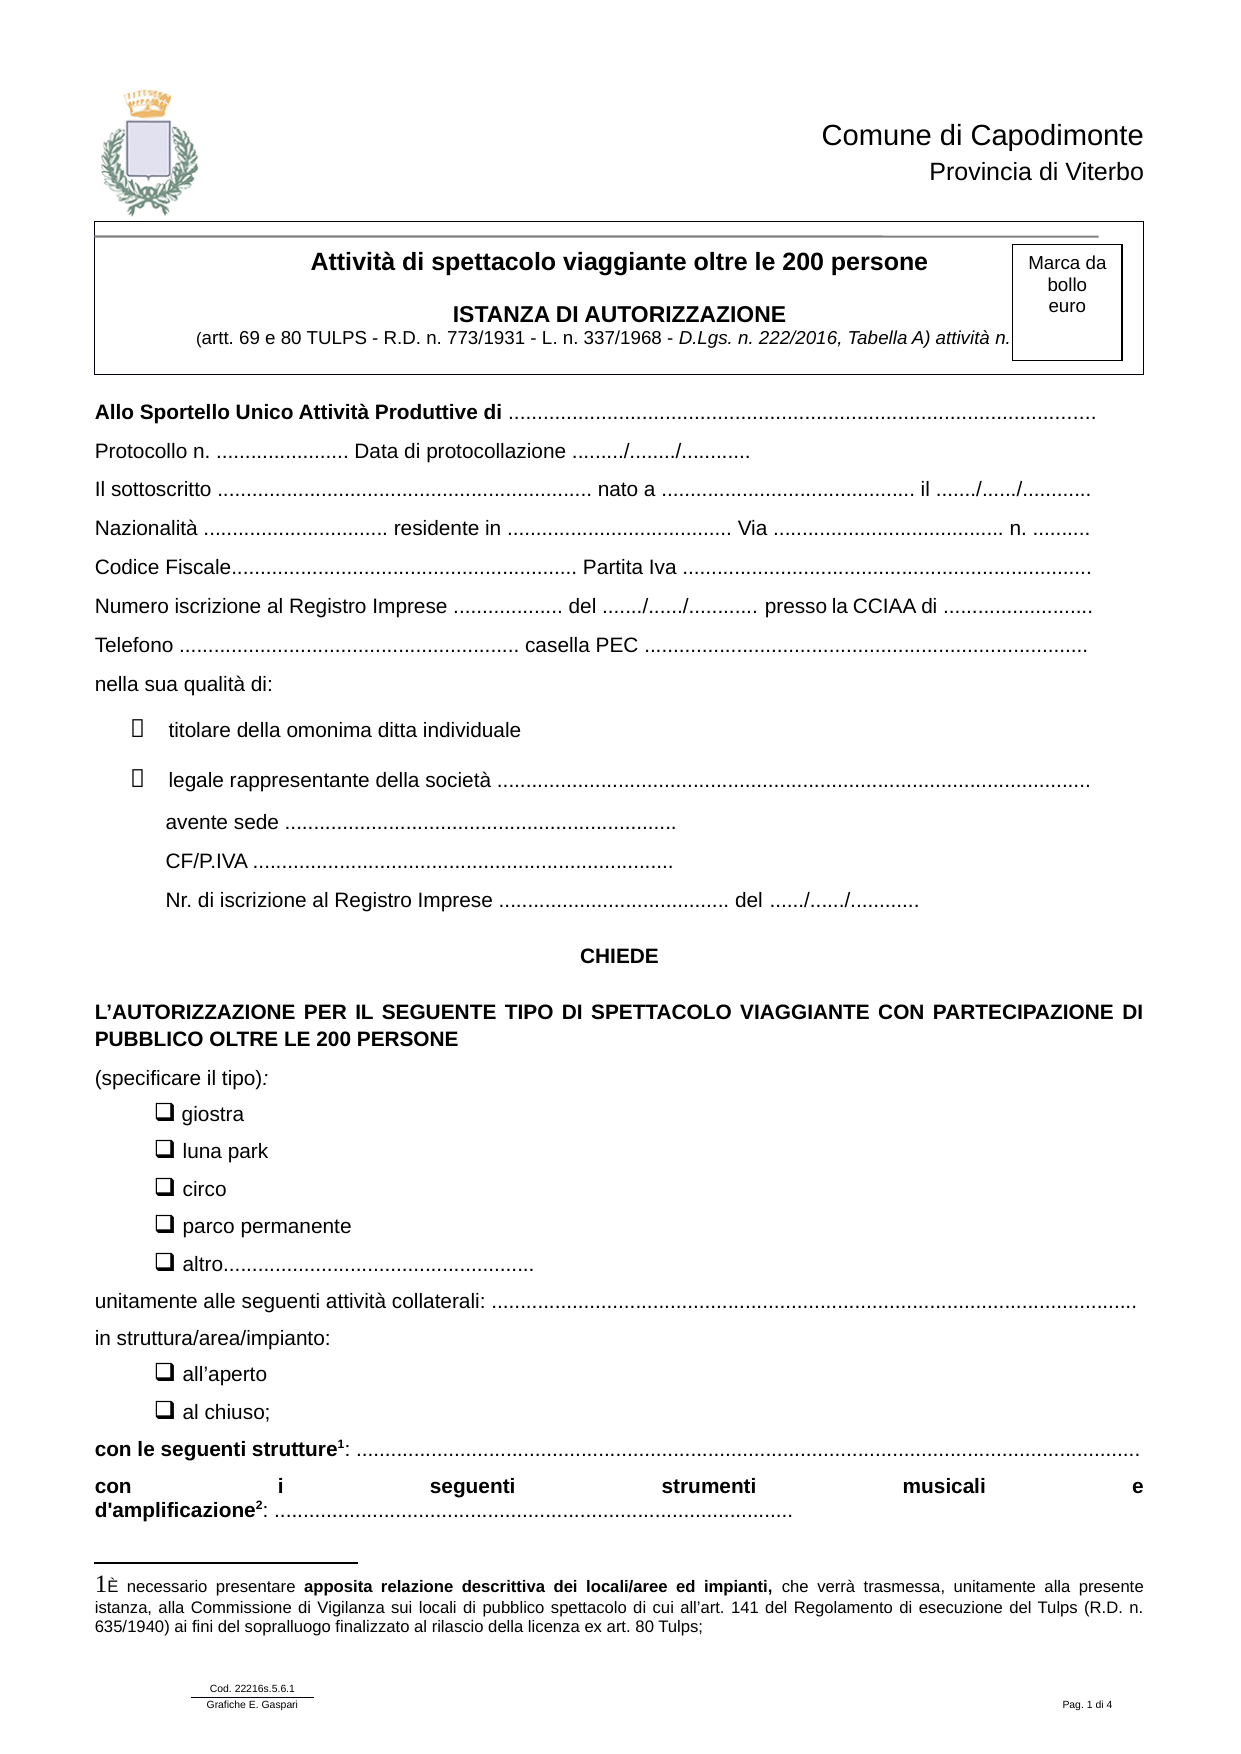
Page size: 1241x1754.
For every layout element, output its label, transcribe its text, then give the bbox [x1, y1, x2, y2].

text  circo [153, 1177, 1144, 1202]
text  al chiuso; [153, 1400, 1144, 1425]
text unitamente alle seguenti attività collaterali: ................................................................................................................ [94, 1289, 1144, 1313]
text L’AUTORIZZAZIONE PER IL SEGUENTE TIPO DI SPETTACOLO VIAGGIANTE CON PARTECIPAZIONE DI PUBBLICO OLTRE LE 200 PERSONE [94, 1000, 1144, 1051]
text CHIEDE [94, 944, 1144, 968]
text avente sede .................................................................... [165, 810, 1144, 834]
text Provincia di Viterbo [200, 157, 1144, 185]
text Numero iscrizione al Registro Imprese ................... del ......./....../............ presso la CCIAA di .......................... [94, 594, 1144, 618]
text  altro...................................................... [153, 1252, 1144, 1277]
text CF/P.IVA ......................................................................... [165, 849, 1144, 873]
text Protocollo n. ....................... Data di protocollazione ........./......../............ [94, 438, 1144, 462]
text Telefono ........................................................... casella PEC ............................................................................. [94, 633, 1144, 657]
text È necessario presentare apposita relazione descrittiva dei locali/aree ed impianti, che verrà trasmessa, unitamente alla presente istanza, alla Commissione di Vigilanza sui locali di pubblico spettacolo di cui all’art. 141 del Regolamento di esecuzione del Tulps (R.D. n. 635/1940) ai fini del sopralluogo finalizzato al rilascio della licenza ex art. 80 Tulps; [94, 1569, 1144, 1636]
text Codice Fiscale............................................................ Partita Iva ....................................................................... [94, 555, 1144, 579]
text Allo Sportello Unico Attività Produttive di [94, 399, 1144, 423]
text  giostra [153, 1102, 1144, 1127]
text  luna park [153, 1139, 1144, 1164]
text nella sua qualità di: [94, 672, 1144, 696]
text con i seguenti strumenti musicali e d'amplificazione: .......................................................................................... [94, 1474, 1144, 1522]
text (specificare il tipo): [94, 1065, 1144, 1089]
text  all’aperto [153, 1362, 1144, 1387]
text Nr. di iscrizione al Registro Imprese ........................................ del ....../....../............ [165, 888, 1144, 912]
text con le seguenti strutture: ........................................................................................................................................ [94, 1437, 1144, 1461]
text Comune di Capodimonte [200, 118, 1144, 152]
text in struttura/area/impianto: [94, 1326, 1144, 1350]
text Nazionalità ................................ residente in ....................................... Via ........................................ n. .......... [94, 516, 1144, 540]
table_header Attività di spettacolo viaggiante oltre le 200 persone ISTANZA DI AUTORIZZAZIONE (artt. 69 e 80 TULPS - R.D. n. 773/1931 - L. n. 337/1968 - D.Lgs. n. 222/2016, Tabella A) attività n. 82) [95, 222, 1143, 373]
text  parco permanente [153, 1214, 1144, 1239]
text  legale rappresentante della società ....................................................................................................... [130, 760, 1144, 794]
text  titolare della omonima ditta individuale [130, 710, 1144, 744]
text Il sottoscritto ................................................................. nato a ............................................ il ......./....../............ [94, 477, 1144, 501]
picture [98, 87, 200, 219]
